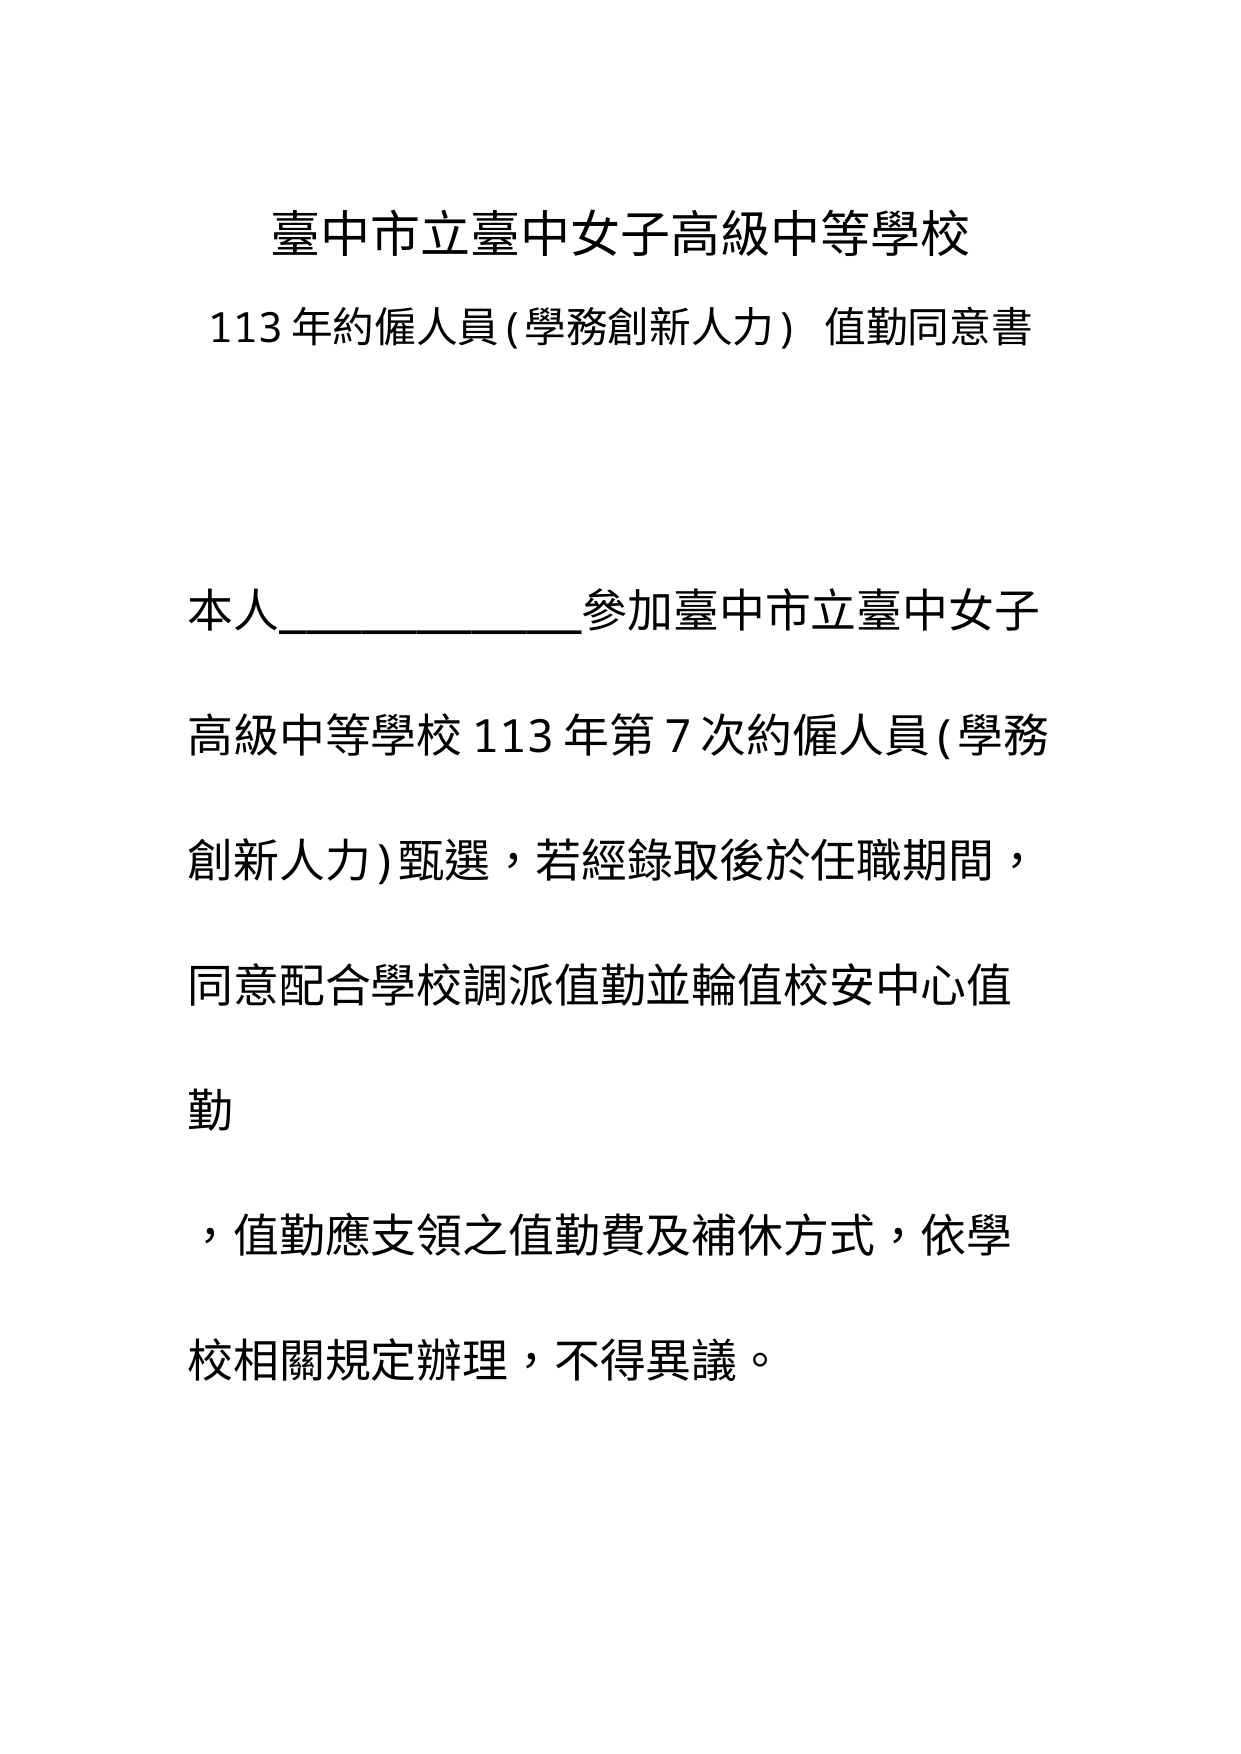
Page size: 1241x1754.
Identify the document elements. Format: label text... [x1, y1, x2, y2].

text ，值勤應支領之值勤費及補休方式，依學校相關規定辦理，不得異議。 [187, 1160, 1053, 1410]
text 113年約僱人員(學務創新人力) 值勤同意書 [187, 283, 1053, 346]
text 本人___________參加臺中市立臺中女子高級中等學校113年第7次約僱人員(學務創新人力)甄選，若經錄取後於任職期間，同意配合學校調派值勤並輪值校安中心值勤 [187, 535, 1053, 1160]
text 臺中市立臺中女子高級中等學校 [187, 158, 1053, 283]
